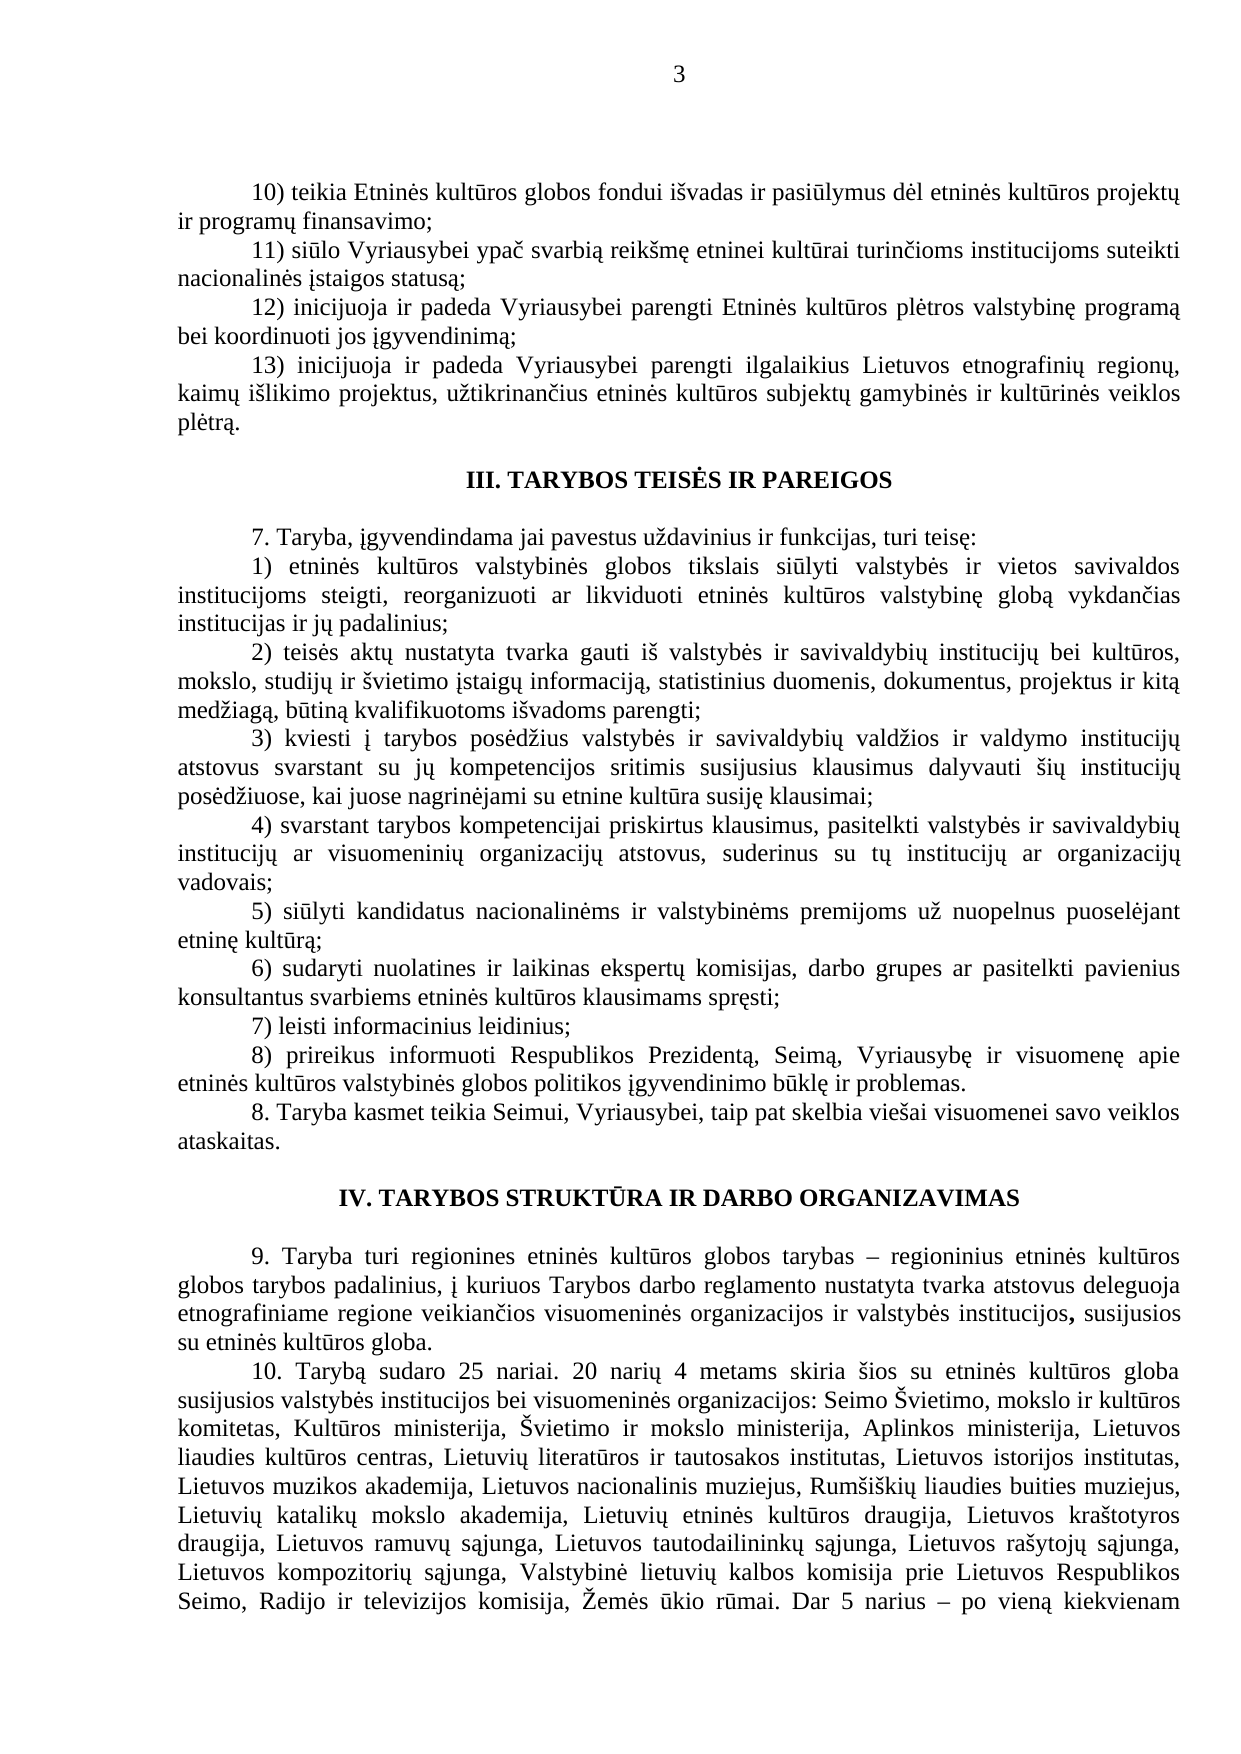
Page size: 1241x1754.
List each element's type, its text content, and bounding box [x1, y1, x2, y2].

text 9. Taryba turi regionines etninės kultūros globos tarybas – regioninius etninės kultūros globos tarybos padalinius, į kuriuos Tarybos darbo reglamento nustatyta tvarka atstovus deleguoja etnografiniame regione veikiančios visuomeninės organizacijos ir valstybės institucijos, susijusios su etninės kultūros globa. [177, 1241, 1181, 1356]
text 8. Taryba kasmet teikia Seimui, Vyriausybei, taip pat skelbia viešai visuomenei savo veiklos ataskaitas. [177, 1097, 1181, 1155]
text 5) siūlyti kandidatus nacionalinėms ir valstybinėms premijoms už nuopelnus puoselėjant etninę kultūrą; [177, 896, 1181, 953]
text IV. TARYBOS STRUKTŪRA IR DARBO ORGANIZAVIMAS [177, 1183, 1181, 1212]
text 10) teikia Etninės kultūros globos fondui išvadas ir pasiūlymus dėl etninės kultūros projektų ir programų finansavimo; [177, 177, 1181, 235]
text 6) sudaryti nuolatines ir laikinas ekspertų komisijas, darbo grupes ar pasitelkti pavienius konsultantus svarbiems etninės kultūros klausimams spręsti; [177, 953, 1181, 1011]
text 1) etninės kultūros valstybinės globos tikslais siūlyti valstybės ir vietos savivaldos institucijoms steigti, reorganizuoti ar likviduoti etninės kultūros valstybinę globą vykdančias institucijas ir jų padalinius; [177, 551, 1181, 637]
text 2) teisės aktų nustatyta tvarka gauti iš valstybės ir savivaldybių institucijų bei kultūros, mokslo, studijų ir švietimo įstaigų informaciją, statistinius duomenis, dokumentus, projektus ir kitą medžiagą, būtiną kvalifikuotoms išvadoms parengti; [177, 637, 1181, 723]
text 10. Tarybą sudaro 25 nariai. 20 narių 4 metams skiria šios su etninės kultūros globa susijusios valstybės institucijos bei visuomeninės organizacijos: Seimo Švietimo, mokslo ir kultūros komitetas, Kultūros ministerija, Švietimo ir mokslo ministerija, Aplinkos ministerija, Lietuvos liaudies kultūros centras, Lietuvių literatūros ir tautosakos institutas, Lietuvos istorijos institutas, Lietuvos muzikos akademija, Lietuvos nacionalinis muziejus, Rumšiškių liaudies buities muziejus, Lietuvių katalikų mokslo akademija, Lietuvių etninės kultūros draugija, Lietuvos kraštotyros draugija, Lietuvos ramuvų sąjunga, Lietuvos tautodailininkų sąjunga, Lietuvos rašytojų sąjunga, Lietuvos kompozitorių sąjunga, Valstybinė lietuvių kalbos komisija prie Lietuvos Respublikos Seimo, Radijo ir televizijos komisija, Žemės ūkio rūmai. Dar 5 narius – po vieną kiekvienam [177, 1356, 1181, 1615]
text 11) siūlo Vyriausybei ypač svarbią reikšmę etninei kultūrai turinčioms institucijoms suteikti nacionalinės įstaigos statusą; [177, 235, 1181, 292]
text 12) inicijuoja ir padeda Vyriausybei parengti Etninės kultūros plėtros valstybinę programą bei koordinuoti jos įgyvendinimą; [177, 292, 1181, 350]
text 13) inicijuoja ir padeda Vyriausybei parengti ilgalaikius Lietuvos etnografinių regionų, kaimų išlikimo projektus, užtikrinančius etninės kultūros subjektų gamybinės ir kultūrinės veiklos plėtrą. [177, 350, 1181, 436]
text 8) prireikus informuoti Respublikos Prezidentą, Seimą, Vyriausybę ir visuomenę apie etninės kultūros valstybinės globos politikos įgyvendinimo būklę ir problemas. [177, 1040, 1181, 1097]
text 7. Taryba, įgyvendindama jai pavestus uždavinius ir funkcijas, turi teisę: [177, 522, 1181, 551]
text 4) svarstant tarybos kompetencijai priskirtus klausimus, pasitelkti valstybės ir savivaldybių institucijų ar visuomeninių organizacijų atstovus, suderinus su tų institucijų ar organizacijų vadovais; [177, 810, 1181, 896]
text 7) leisti informacinius leidinius; [177, 1011, 1181, 1040]
text III. TARYBOS TEISĖS IR PAREIGOS [177, 465, 1181, 493]
text 3) kviesti į tarybos posėdžius valstybės ir savivaldybių valdžios ir valdymo institucijų atstovus svarstant su jų kompetencijos sritimis susijusius klausimus dalyvauti šių institucijų posėdžiuose, kai juose nagrinėjami su etnine kultūra susiję klausimai; [177, 723, 1181, 810]
